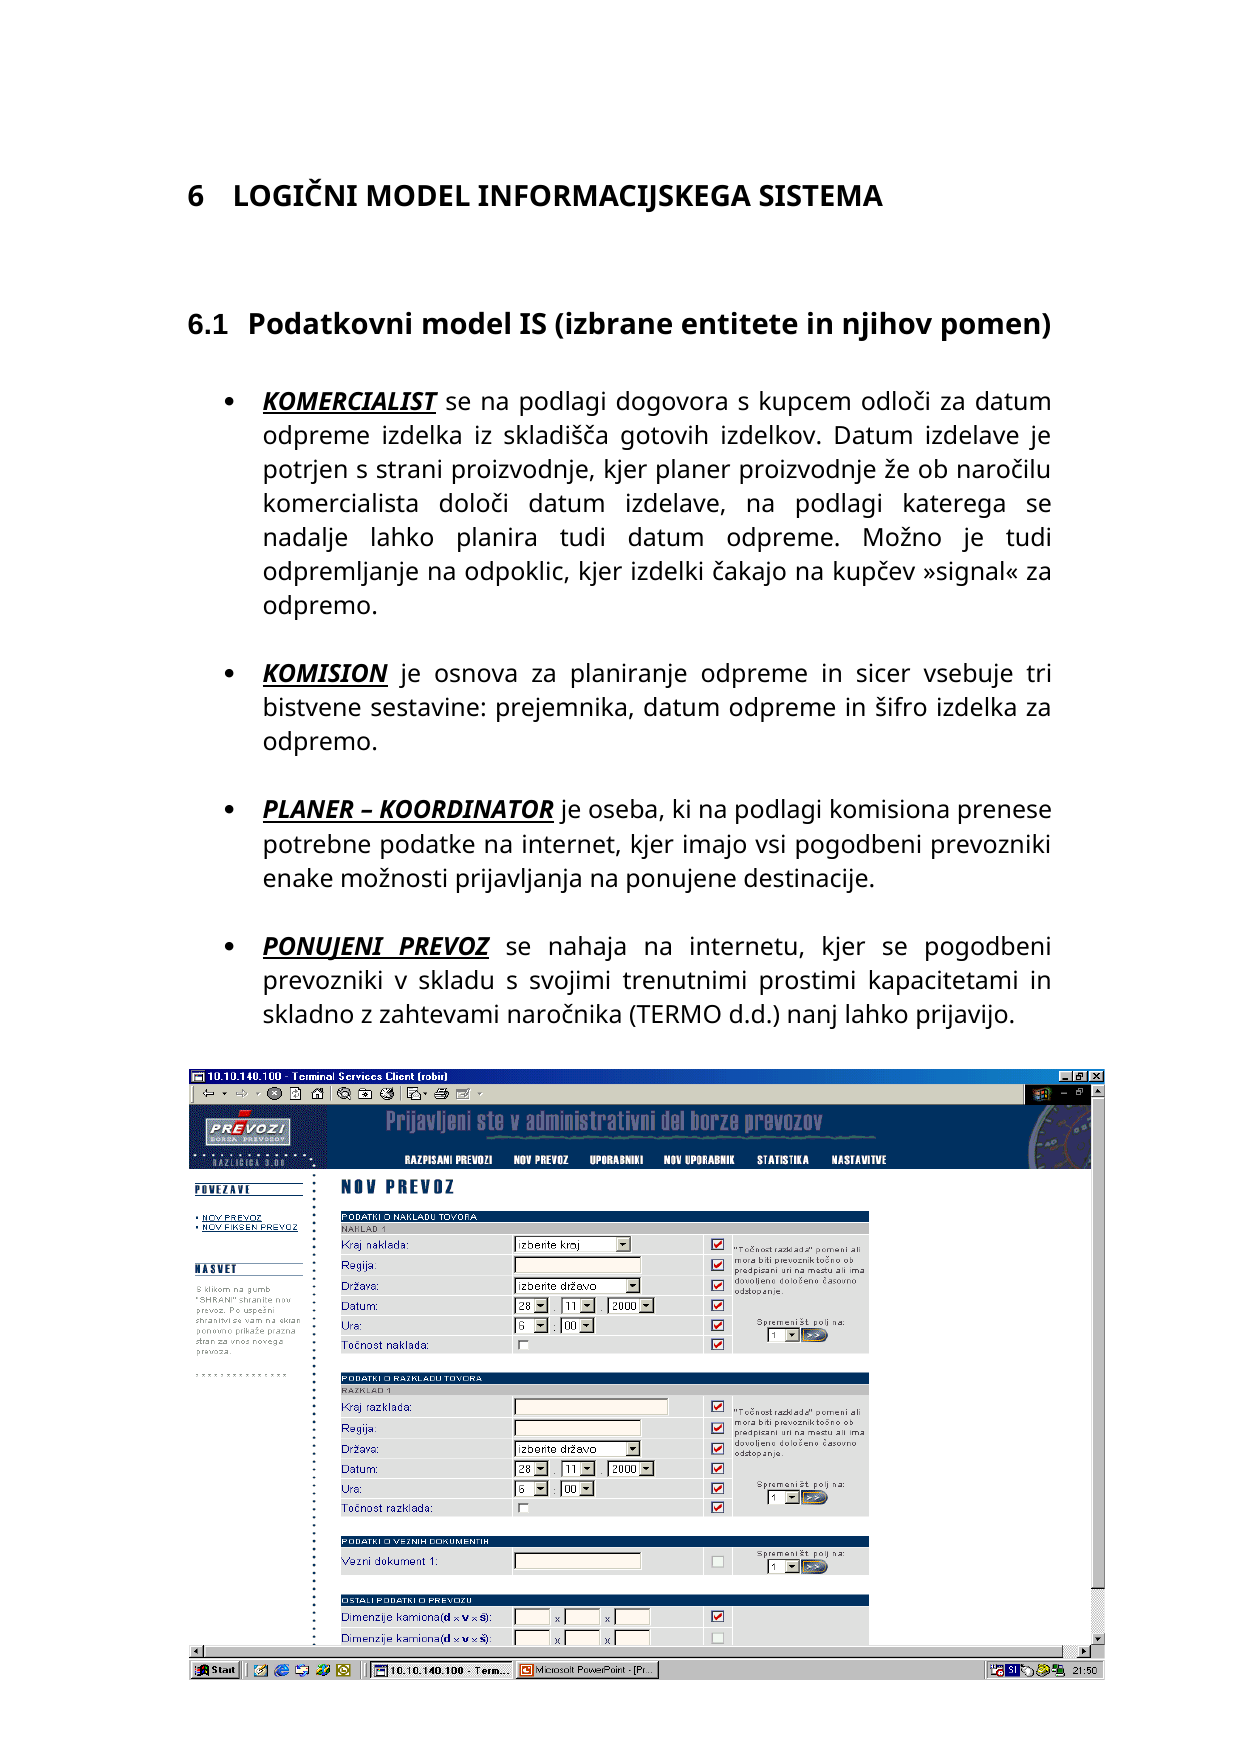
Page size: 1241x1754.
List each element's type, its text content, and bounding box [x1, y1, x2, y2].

subtitle LOGIČNI MODEL INFORMACIJSKEGA SISTEMA [187, 175, 1053, 215]
subtitle Podatkovni model IS (izbrane entitete in njihov pomen) [187, 303, 1053, 343]
picture [189, 1069, 1105, 1680]
list KOMISION je osnova za planiranje odpreme in sicer vsebuje tri bistvene sestavine: prejemnika, datum odpreme in šifro izdelka za odpremo. [225, 656, 1053, 758]
list KOMERCIALIST se na podlagi dogovora s kupcem odloči za datum odpreme izdelka iz skladišča gotovih izdelkov. Datum izdelave je potrjen s strani proizvodnje, kjer planer proizvodnje že ob naročilu komercialista določi datum izdelave, na podlagi katerega se nadalje lahko planira tudi datum odpreme. Možno je tudi odpremljanje na odpoklic, kjer izdelki čakajo na kupčev »signal« za odpremo. [225, 383, 1053, 622]
list PONUJENI PREVOZ se nahaja na internetu, kjer se pogodbeni prevozniki v skladu s svojimi trenutnimi prostimi kapacitetami in skladno z zahtevami naročnika (TERMO d.d.) nanj lahko prijavijo. [225, 928, 1053, 1031]
list PLANER – KOORDINATOR je oseba, ki na podlagi komisiona prenese potrebne podatke na internet, kjer imajo vsi pogodbeni prevozniki enake možnosti prijavljanja na ponujene destinacije. [225, 792, 1053, 894]
